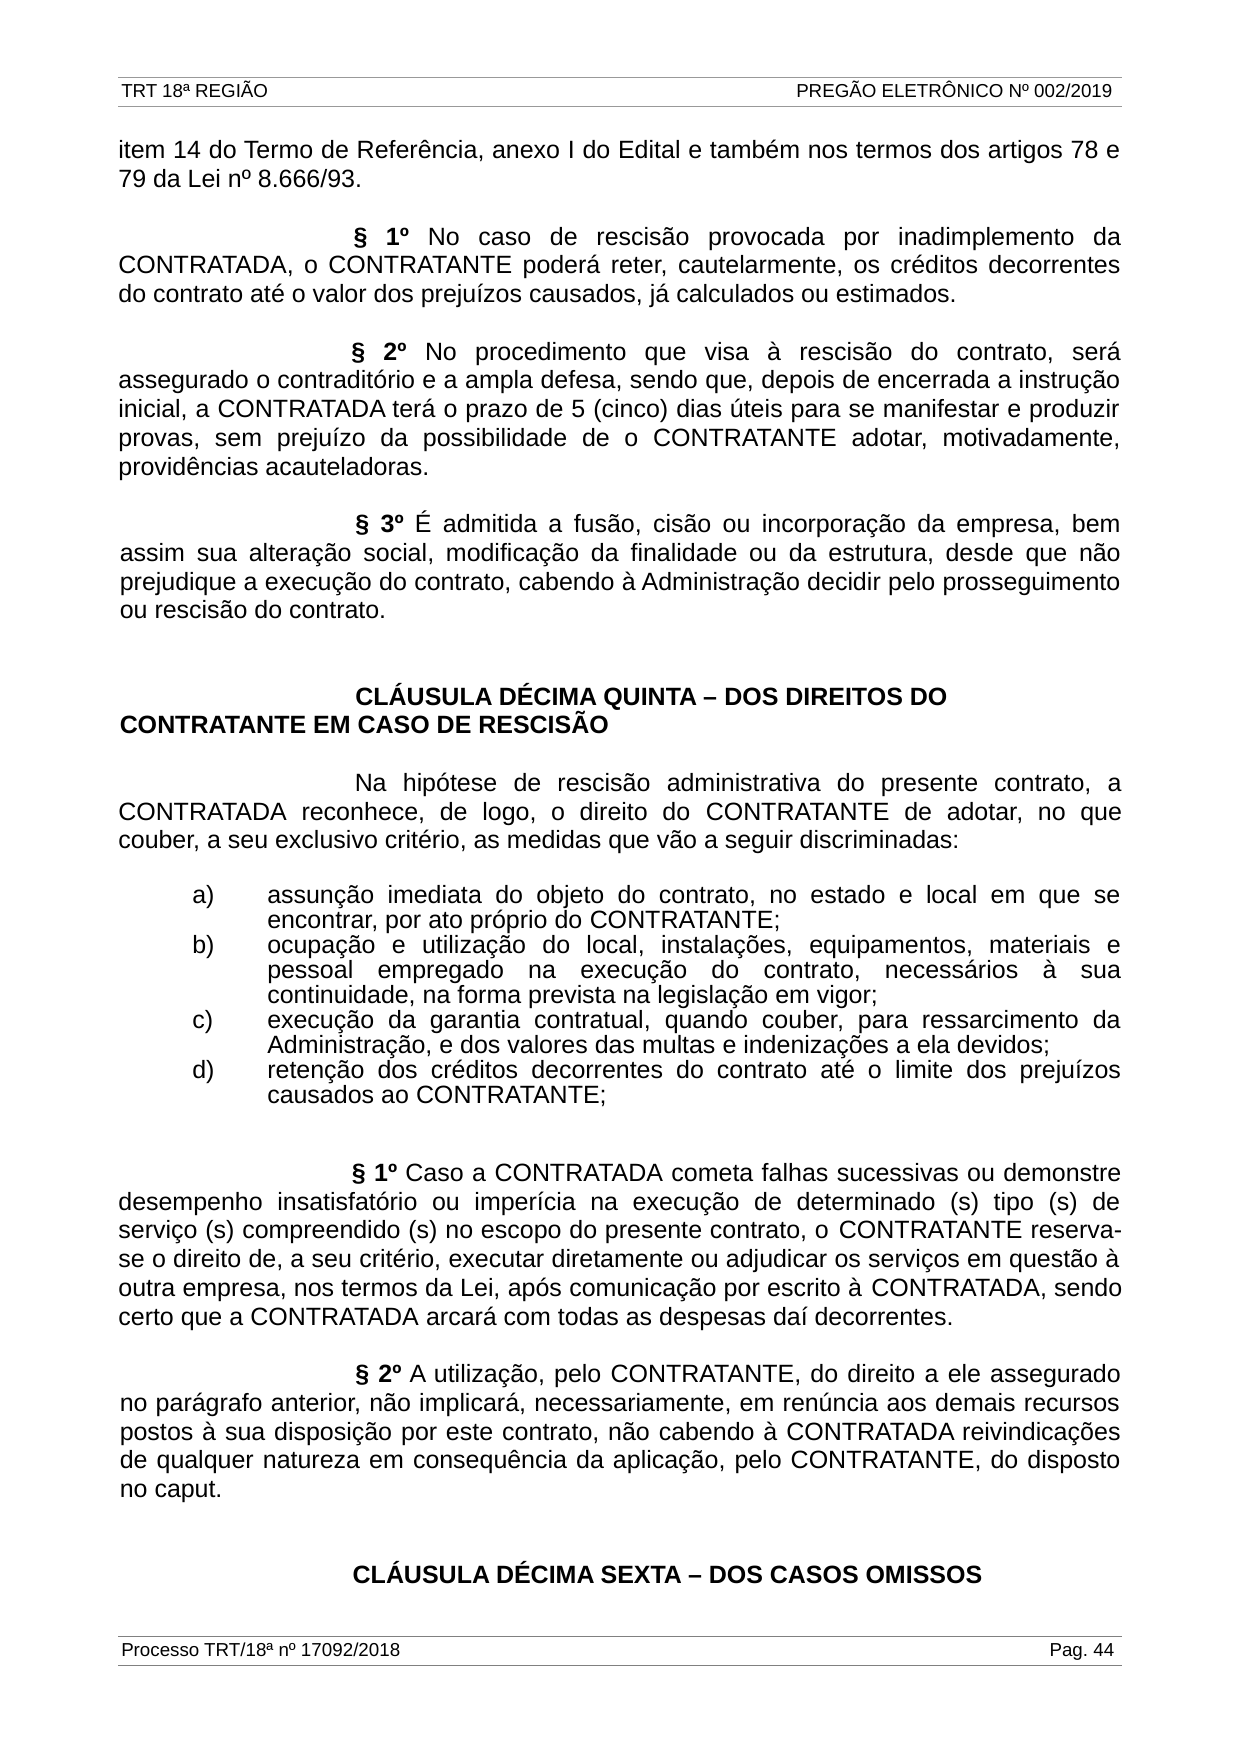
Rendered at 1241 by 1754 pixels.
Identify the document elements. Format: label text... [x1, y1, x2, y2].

list execução da garantia contratual, quando couber, para ressarcimento da Administração, e dos valores das multas e indenizações a ela devidos; [192, 1008, 1122, 1058]
text § 1º No caso de rescisão provocada por inadimplemento da CONTRATADA, o CONTRATANTE poderá reter, cautelarmente, os créditos decorrentes do contrato até o valor dos prejuízos causados, já calculados ou estimados. [118, 222, 1122, 308]
text § 2º No procedimento que visa à rescisão do contrato, será assegurado o contraditório e a ampla defesa, sendo que, depois de encerrada a instrução inicial, a CONTRATADA terá o prazo de 5 (cinco) dias úteis para se manifestar e produzir provas, sem prejuízo da possibilidade de o CONTRATANTE adotar, motivadamente, providências acauteladoras. [118, 337, 1122, 481]
list ocupação e utilização do local, instalações, equipamentos, materiais e pessoal empregado na execução do contrato, necessários à sua continuidade, na forma prevista na legislação em vigor; [192, 933, 1122, 1008]
text CLÁUSULA DÉCIMA QUINTA – DOS DIREITOS DO CONTRATANTE EM CASO DE RESCISÃO [119, 682, 1122, 739]
text CLÁUSULA DÉCIMA SEXTA – DOS CASOS OMISSOS [118, 1561, 1122, 1589]
text item 14 do Termo de Referência, anexo I do Edital e também nos termos dos artigos 78 e 79 da Lei nº 8.666/93. [118, 136, 1122, 193]
list assunção imediata do objeto do contrato, no estado e local em que se encontrar, por ato próprio do CONTRATANTE; [192, 883, 1122, 933]
text § 3º É admitida a fusão, cisão ou incorporação da empresa, bem assim sua alteração social, modificação da finalidade ou da estrutura, desde que não prejudique a execução do contrato, cabendo à Administração decidir pelo prosseguimento ou rescisão do contrato. [119, 509, 1122, 624]
text Na hipótese de rescisão administrativa do presente contrato, a CONTRATADA reconhece, de logo, o direito do CONTRATANTE de adotar, no que couber, a seu exclusivo critério, as medidas que vão a seguir discriminadas: [118, 768, 1122, 854]
text § 2º A utilização, pelo CONTRATANTE, do direito a ele assegurado no parágrafo anterior, não implicará, necessariamente, em renúncia aos demais recursos postos à sua disposição por este contrato, não cabendo à CONTRATADA reivindicações de qualquer natureza em consequência da aplicação, pelo CONTRATANTE, do disposto no caput. [119, 1359, 1122, 1503]
list retenção dos créditos decorrentes do contrato até o limite dos prejuízos causados ao CONTRATANTE; [192, 1058, 1122, 1108]
text § 1º Caso a CONTRATADA cometa falhas sucessivas ou demonstre desempenho insatisfatório ou imperícia na execução de determinado (s) tipo (s) de serviço (s) compreendido (s) no escopo do presente contrato, o CONTRATANTE reserva-se o direito de, a seu critério, executar diretamente ou adjudicar os serviços em questão à outra empresa, nos termos da Lei, após comunicação por escrito à CONTRATADA, sendo certo que a CONTRATADA arcará com todas as despesas daí decorrentes. [118, 1158, 1122, 1331]
